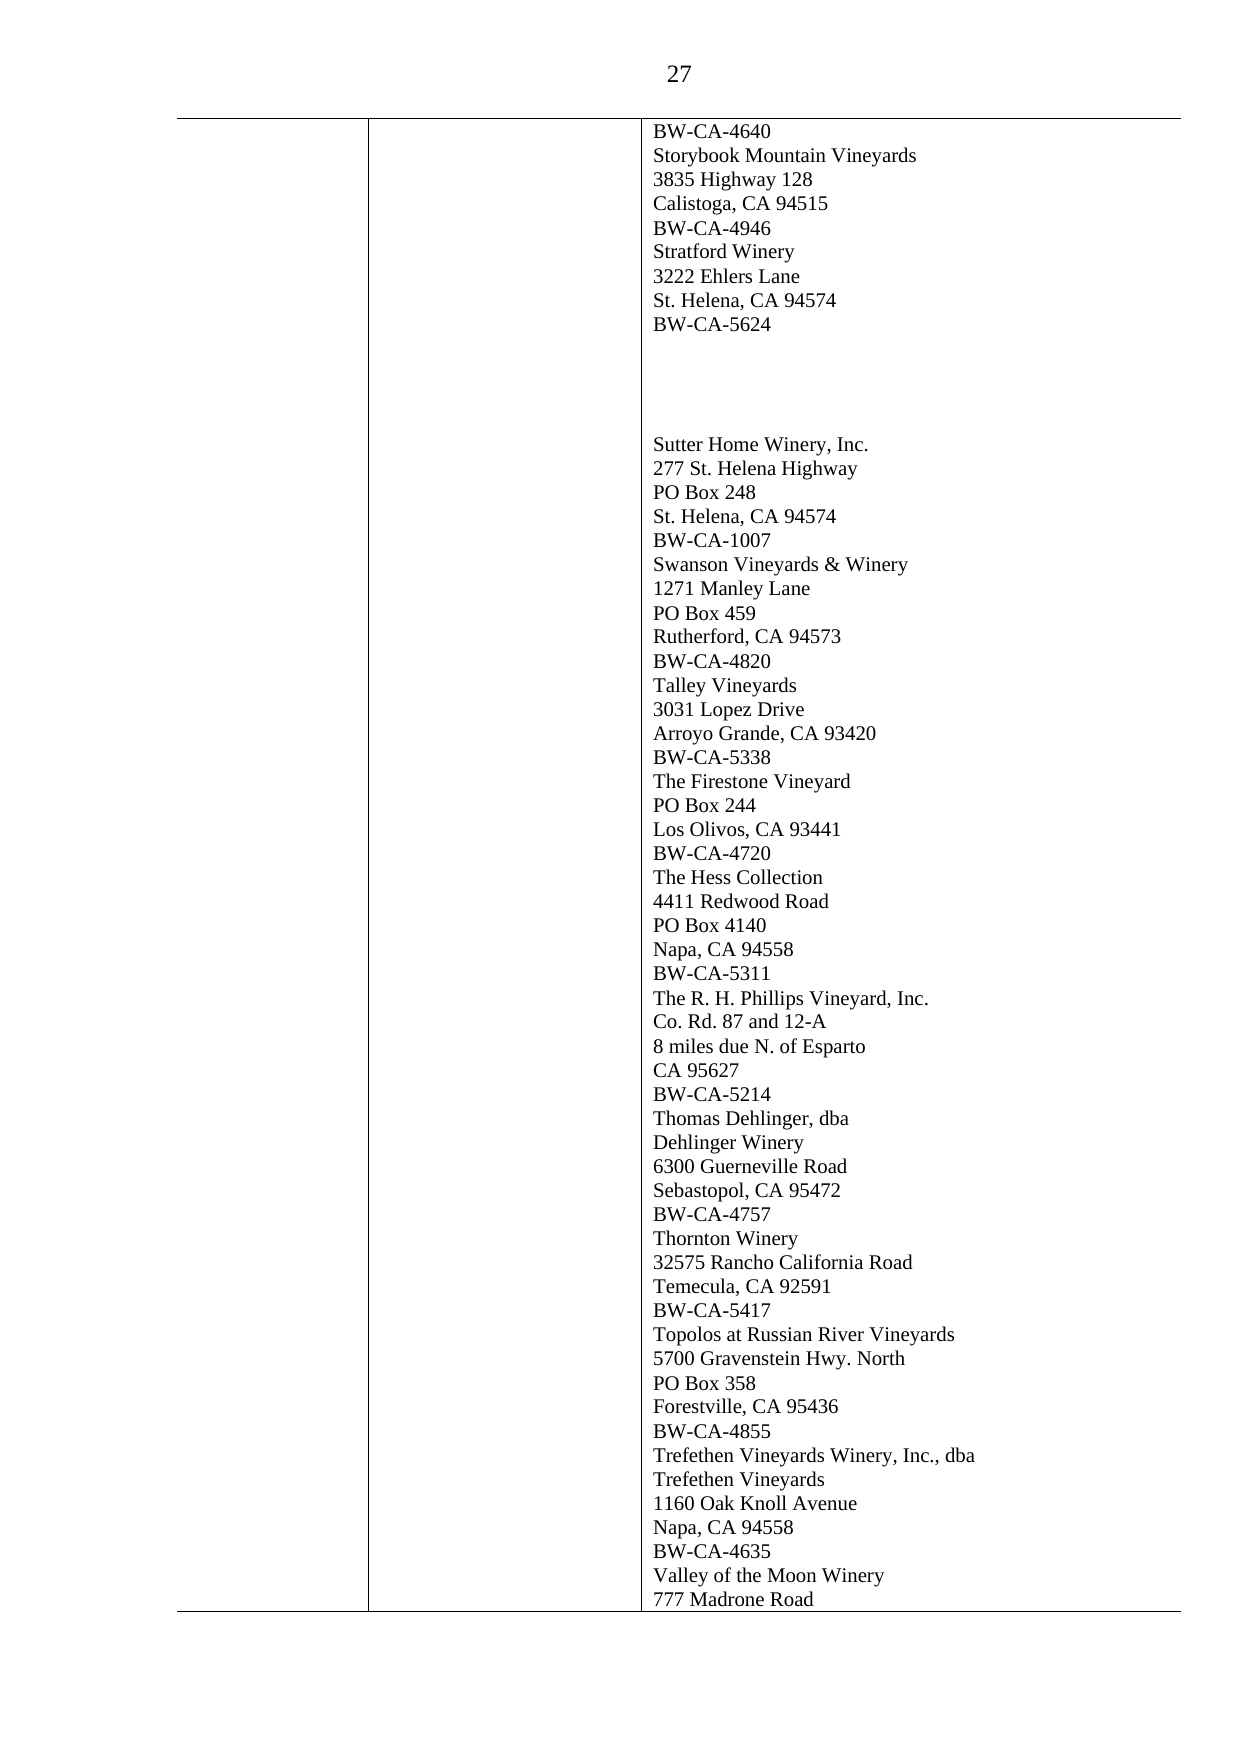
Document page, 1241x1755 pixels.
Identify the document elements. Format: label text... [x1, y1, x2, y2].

table_cell BW-CA-4640 Storybook Mountain Vineyards 3835 Highway 128 Calistoga, CA 94515 BW-CA-4946 Stratford Winery 3222 Ehlers Lane St. Helena, CA 94574 BW-CA-5624 Sutter Home Winery, Inc. 277 St. Helena Highway PO Box 248 St. Helena, CA 94574 BW-CA-1007 Swanson Vineyards & Winery 1271 Manley Lane PO Box 459 Rutherford, CA 94573 BW-CA-4820 Talley Vineyards 3031 Lopez Drive Arroyo Grande, CA 93420 BW-CA-5338 The Firestone Vineyard PO Box 244 Los Olivos, CA 93441 BW-CA-4720 The Hess Collection 4411 Redwood Road PO Box 4140 Napa, CA 94558 BW-CA-5311 The R. H. Phillips Vineyard, Inc. Co. Rd. 87 and 12-A 8 miles due N. of Esparto CA 95627 BW-CA-5214 Thomas Dehlinger, dba Dehlinger Winery 6300 Guerneville Road Sebastopol, CA 95472 BW-CA-4757 Thornton Winery 32575 Rancho California Road Temecula, CA 92591 BW-CA-5417 Topolos at Russian River Vineyards 5700 Gravenstein Hwy. North PO Box 358 Forestville, CA 95436 BW-CA-4855 Trefethen Vineyards Winery, Inc., dba Trefethen Vineyards 1160 Oak Knoll Avenue Napa, CA 94558 BW-CA-4635 Valley of the Moon Winery 777 Madrone Road [642, 119, 1181, 1611]
table_cell [177, 119, 368, 1611]
table_cell [369, 119, 641, 1611]
